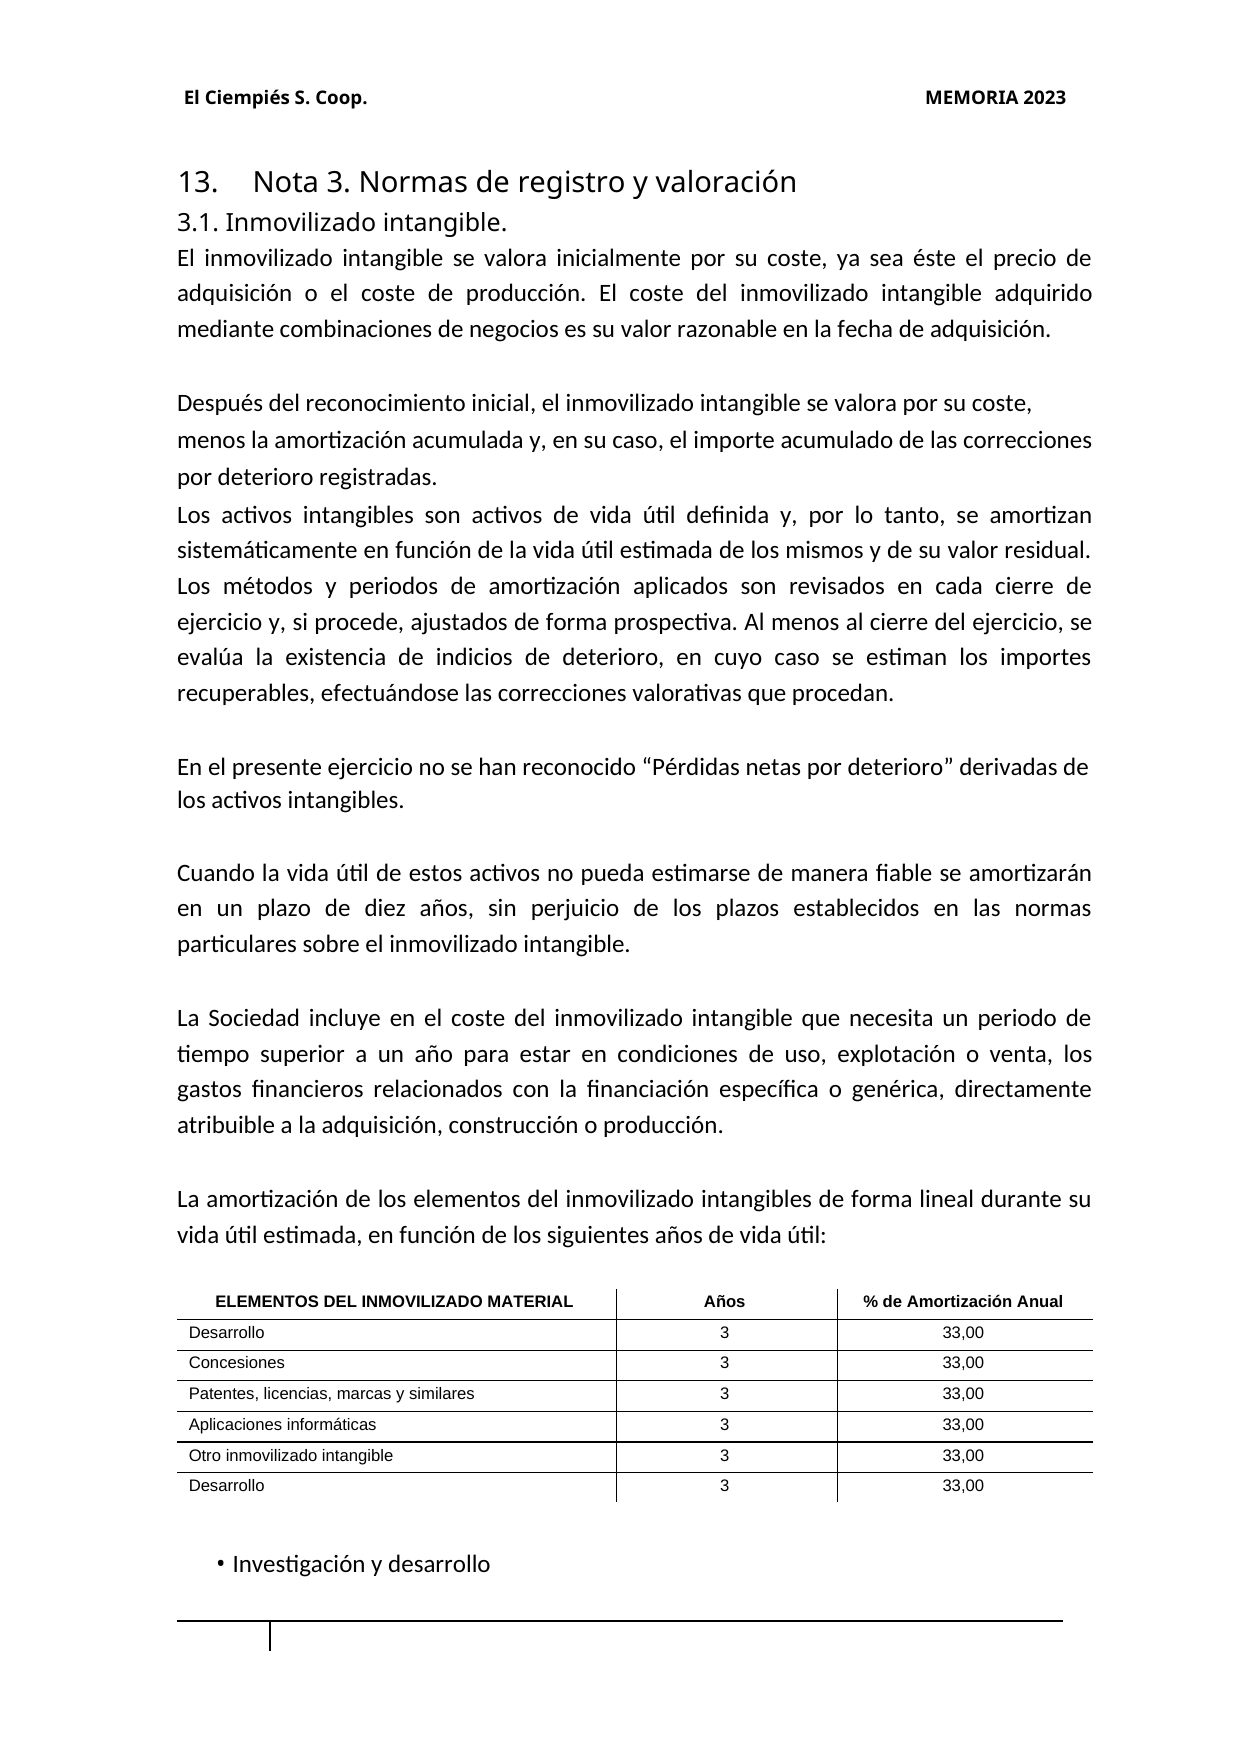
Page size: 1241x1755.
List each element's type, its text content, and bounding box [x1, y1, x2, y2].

table_header ELEMENTOS DEL INMOVILIZADO MATERIAL [177, 1289, 616, 1319]
table_cell 3 [617, 1473, 837, 1502]
table_cell Desarrollo [177, 1473, 616, 1502]
table_cell 33,00 [838, 1320, 1093, 1349]
table_cell 33,00 [838, 1381, 1093, 1411]
table_cell 33,00 [838, 1443, 1093, 1472]
table_header % de Amortización Anual [838, 1289, 1093, 1319]
table_cell 3 [617, 1381, 837, 1411]
text Los activos intangibles son activos de vida útil definida y, por lo tanto, se amortizan sistemáticamente en función de la vida útil estimada de los mismos y de su valor residual. Los métodos y periodos de amortización aplicados son revisados en cada cierre de ejercicio y, si procede, ajustados de forma prospectiva. Al menos al cierre del ejercicio, se evalúa la existencia de indicios de deterioro, en cuyo caso se estiman los importes recuperables, efectuándose las correcciones valorativas que procedan. [177, 499, 1093, 708]
table_cell Patentes, licencias, marcas y similares [177, 1381, 616, 1411]
table_header Años [617, 1289, 837, 1319]
text En el presente ejercicio no se han reconocido “Pérdidas netas por deterioro” derivadas de los activos intangibles. [177, 751, 1095, 814]
text 3.1. Inmovilizado intangible. [177, 204, 1095, 238]
table_cell 3 [617, 1351, 837, 1380]
text La amortización de los elementos del inmovilizado intangibles de forma lineal durante su vida útil estimada, en función de los siguientes años de vida útil: [177, 1183, 1093, 1249]
table_cell 33,00 [838, 1473, 1093, 1502]
table_cell 3 [617, 1443, 837, 1472]
table_cell 3 [617, 1412, 837, 1441]
subtitle Nota 3. Normas de registro y valoración [177, 162, 1095, 201]
table_cell 3 [617, 1320, 837, 1349]
table_cell Aplicaciones informáticas [177, 1412, 616, 1441]
table_cell 33,00 [838, 1351, 1093, 1380]
table_cell 33,00 [838, 1412, 1093, 1441]
text La Sociedad incluye en el coste del inmovilizado intangible que necesita un periodo de tiempo superior a un año para estar en condiciones de uso, explotación o venta, los gastos financieros relacionados con la financiación específica o genérica, directamente atribuible a la adquisición, construcción o producción. [177, 1002, 1093, 1140]
table_cell Concesiones [177, 1351, 616, 1380]
table_cell Desarrollo [177, 1320, 616, 1349]
text • Investigación y desarrollo [216, 1546, 1093, 1580]
text Después del reconocimiento inicial, el inmovilizado intangible se valora por su coste, menos la amortización acumulada y, en su caso, el importe acumulado de las correcciones por deterioro registradas. [177, 387, 1095, 492]
text El inmovilizado intangible se valora inicialmente por su coste, ya sea éste el precio de adquisición o el coste de producción. El coste del inmovilizado intangible adquirido mediante combinaciones de negocios es su valor razonable en la fecha de adquisición. [177, 242, 1093, 343]
text Cuando la vida útil de estos activos no pueda estimarse de manera fiable se amortizarán en un plazo de diez años, sin perjuicio de los plazos establecidos en las normas particulares sobre el inmovilizado intangible. [177, 857, 1093, 959]
table_cell Otro inmovilizado intangible [177, 1443, 616, 1472]
